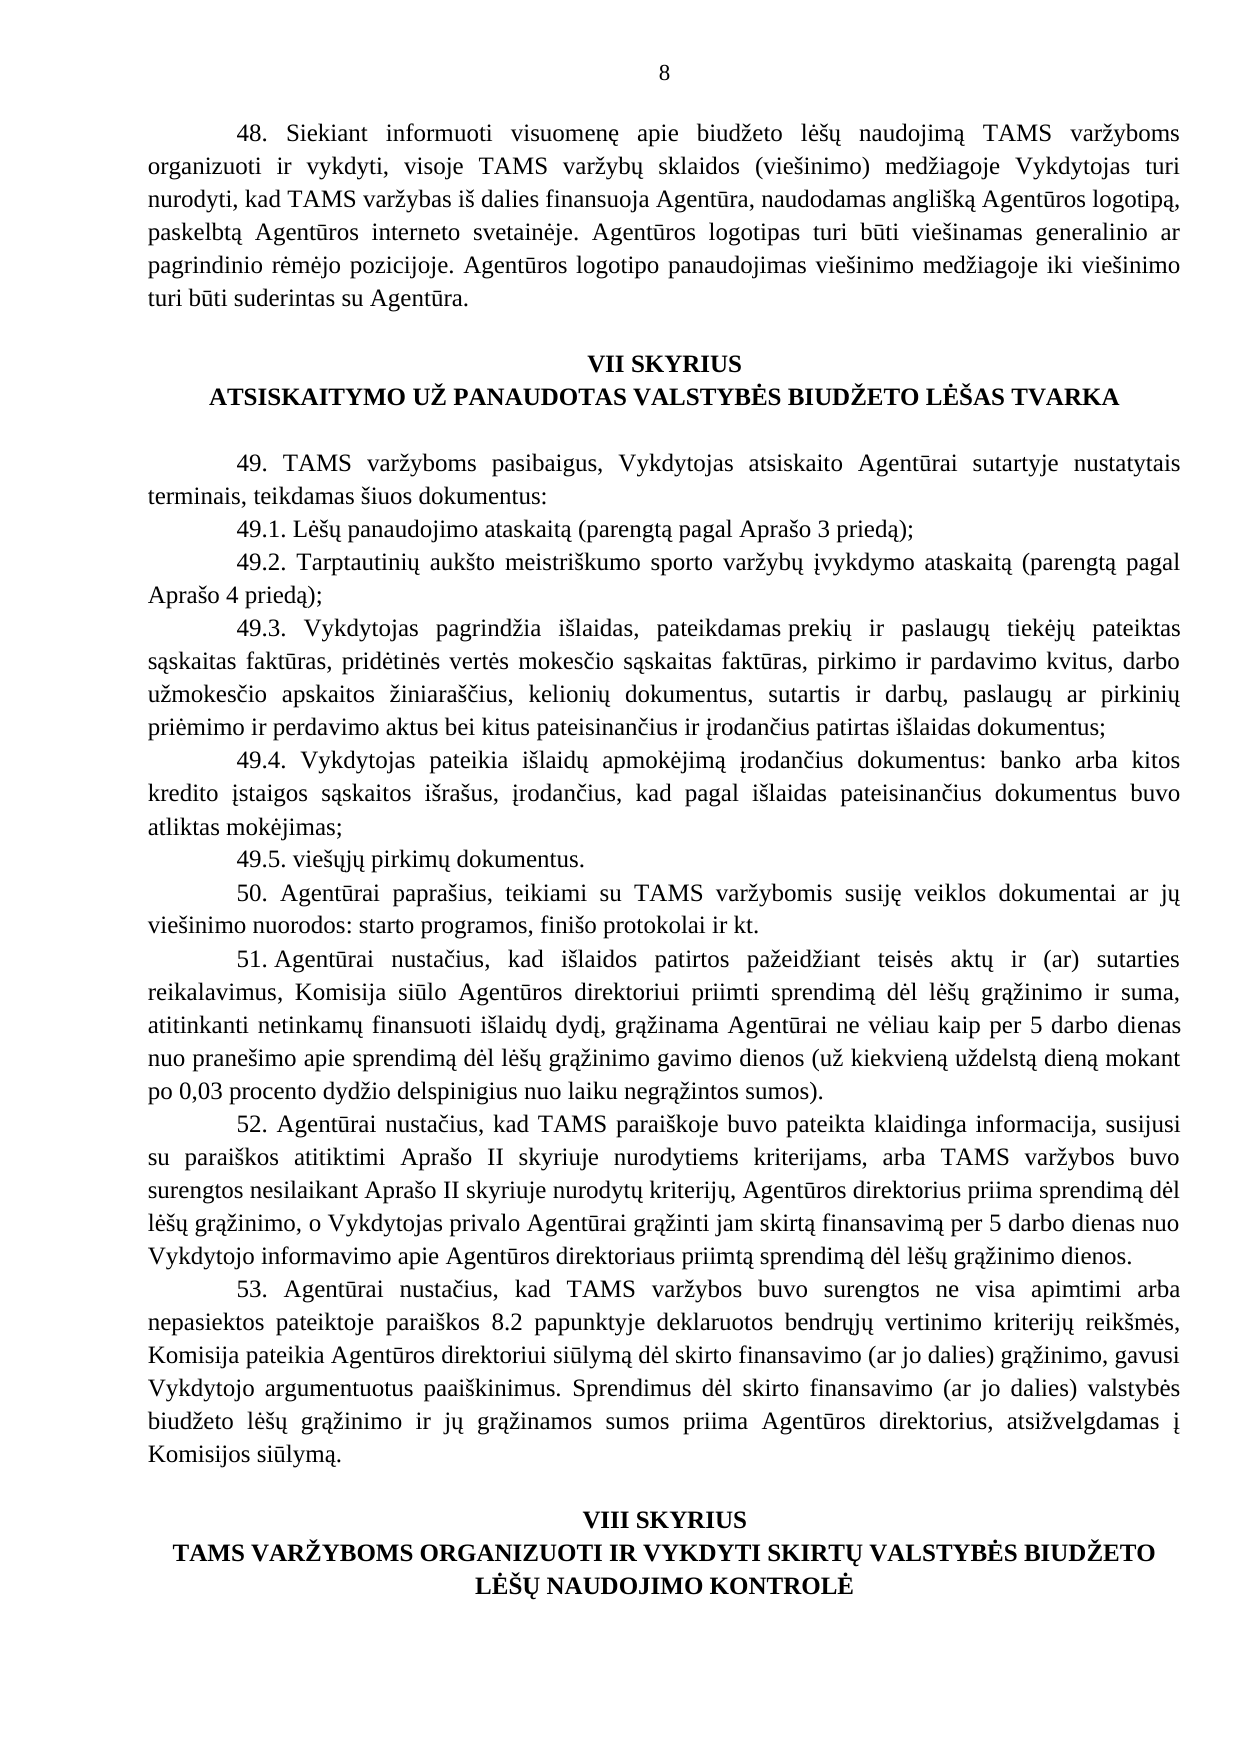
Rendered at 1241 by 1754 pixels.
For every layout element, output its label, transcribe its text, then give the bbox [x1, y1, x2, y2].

text 49.3. Vykdytojas pagrindžia išlaidas, pateikdamas prekių ir paslaugų tiekėjų pateiktas sąskaitas faktūras, pridėtinės vertės mokesčio sąskaitas faktūras, pirkimo ir pardavimo kvitus, darbo užmokesčio apskaitos žiniaraščius, kelionių dokumentus, sutartis ir darbų, paslaugų ar pirkinių priėmimo ir perdavimo aktus bei kitus pateisinančius ir įrodančius patirtas išlaidas dokumentus; [148, 613, 1181, 741]
text VII SKYRIUS [148, 349, 1181, 378]
text 49. TAMS varžyboms pasibaigus, Vykdytojas atsiskaito Agentūrai sutartyje nustatytais terminais, teikdamas šiuos dokumentus: [148, 448, 1181, 510]
text 53. Agentūrai nustačius, kad TAMS varžybos buvo surengtos ne visa apimtimi arba nepasiektos pateiktoje paraiškos 8.2 papunktyje deklaruotos bendrųjų vertinimo kriterijų reikšmės, Komisija pateikia Agentūros direktoriui siūlymą dėl skirto finansavimo (ar jo dalies) grąžinimo, gavusi Vykdytojo argumentuotus paaiškinimus. Sprendimus dėl skirto finansavimo (ar jo dalies) valstybės biudžeto lėšų grąžinimo ir jų grąžinamos sumos priima Agentūros direktorius, atsižvelgdamas į Komisijos siūlymą. [148, 1274, 1181, 1468]
text VIII SKYRIUS [148, 1505, 1181, 1534]
text TAMS VARŽYBOMS ORGANIZUOTI IR VYKDYTI SKIRTŲ VALSTYBĖS BIUDŽETO LĖŠŲ NAUDOJIMO KONTROLĖ [148, 1538, 1181, 1600]
text 52. Agentūrai nustačius, kad TAMS paraiškoje buvo pateikta klaidinga informacija, susijusi su paraiškos atitiktimi Aprašo II skyriuje nurodytiems kriterijams, arba TAMS varžybos buvo surengtos nesilaikant Aprašo II skyriuje nurodytų kriterijų, Agentūros direktorius priima sprendimą dėl lėšų grąžinimo, o Vykdytojas privalo Agentūrai grąžinti jam skirtą finansavimą per 5 darbo dienas nuo Vykdytojo informavimo apie Agentūros direktoriaus priimtą sprendimą dėl lėšų grąžinimo dienos. [148, 1109, 1181, 1269]
text ATSISKAITYMO UŽ PANAUDOTAS VALSTYBĖS BIUDŽETO LĖŠAS TVARKA [148, 382, 1181, 411]
text 50. Agentūrai paprašius, teikiami su TAMS varžybomis susiję veiklos dokumentai ar jų viešinimo nuorodos: starto programos, finišo protokolai ir kt. [148, 878, 1181, 939]
text 49.4. Vykdytojas pateikia išlaidų apmokėjimą įrodančius dokumentus: banko arba kitos kredito įstaigos sąskaitos išrašus, įrodančius, kad pagal išlaidas pateisinančius dokumentus buvo atliktas mokėjimas; [148, 746, 1181, 840]
text 49.2. Tarptautinių aukšto meistriškumo sporto varžybų įvykdymo ataskaitą (parengtą pagal Aprašo 4 priedą); [148, 547, 1181, 609]
text 51. Agentūrai nustačius, kad išlaidos patirtos pažeidžiant teisės aktų ir (ar) sutarties reikalavimus, Komisija siūlo Agentūros direktoriui priimti sprendimą dėl lėšų grąžinimo ir suma, atitinkanti netinkamų finansuoti išlaidų dydį, grąžinama Agentūrai ne vėliau kaip per 5 darbo dienas nuo pranešimo apie sprendimą dėl lėšų grąžinimo gavimo dienos (už kiekvieną uždelstą dieną mokant po 0,03 procento dydžio delspinigius nuo laiku negrąžintos sumos). [148, 944, 1181, 1104]
text 48. Siekiant informuoti visuomenę apie biudžeto lėšų naudojimą TAMS varžyboms organizuoti ir vykdyti, visoje TAMS varžybų sklaidos (viešinimo) medžiagoje Vykdytojas turi nurodyti, kad TAMS varžybas iš dalies finansuoja Agentūra, naudodamas anglišką Agentūros logotipą, paskelbtą Agentūros interneto svetainėje. Agentūros logotipas turi būti viešinamas generalinio ar pagrindinio rėmėjo pozicijoje. Agentūros logotipo panaudojimas viešinimo medžiagoje iki viešinimo turi būti suderintas su Agentūra. [148, 118, 1181, 312]
text 49.5. viešųjų pirkimų dokumentus. [148, 844, 1181, 873]
text 49.1. Lėšų panaudojimo ataskaitą (parengtą pagal Aprašo 3 priedą); [148, 514, 1181, 543]
